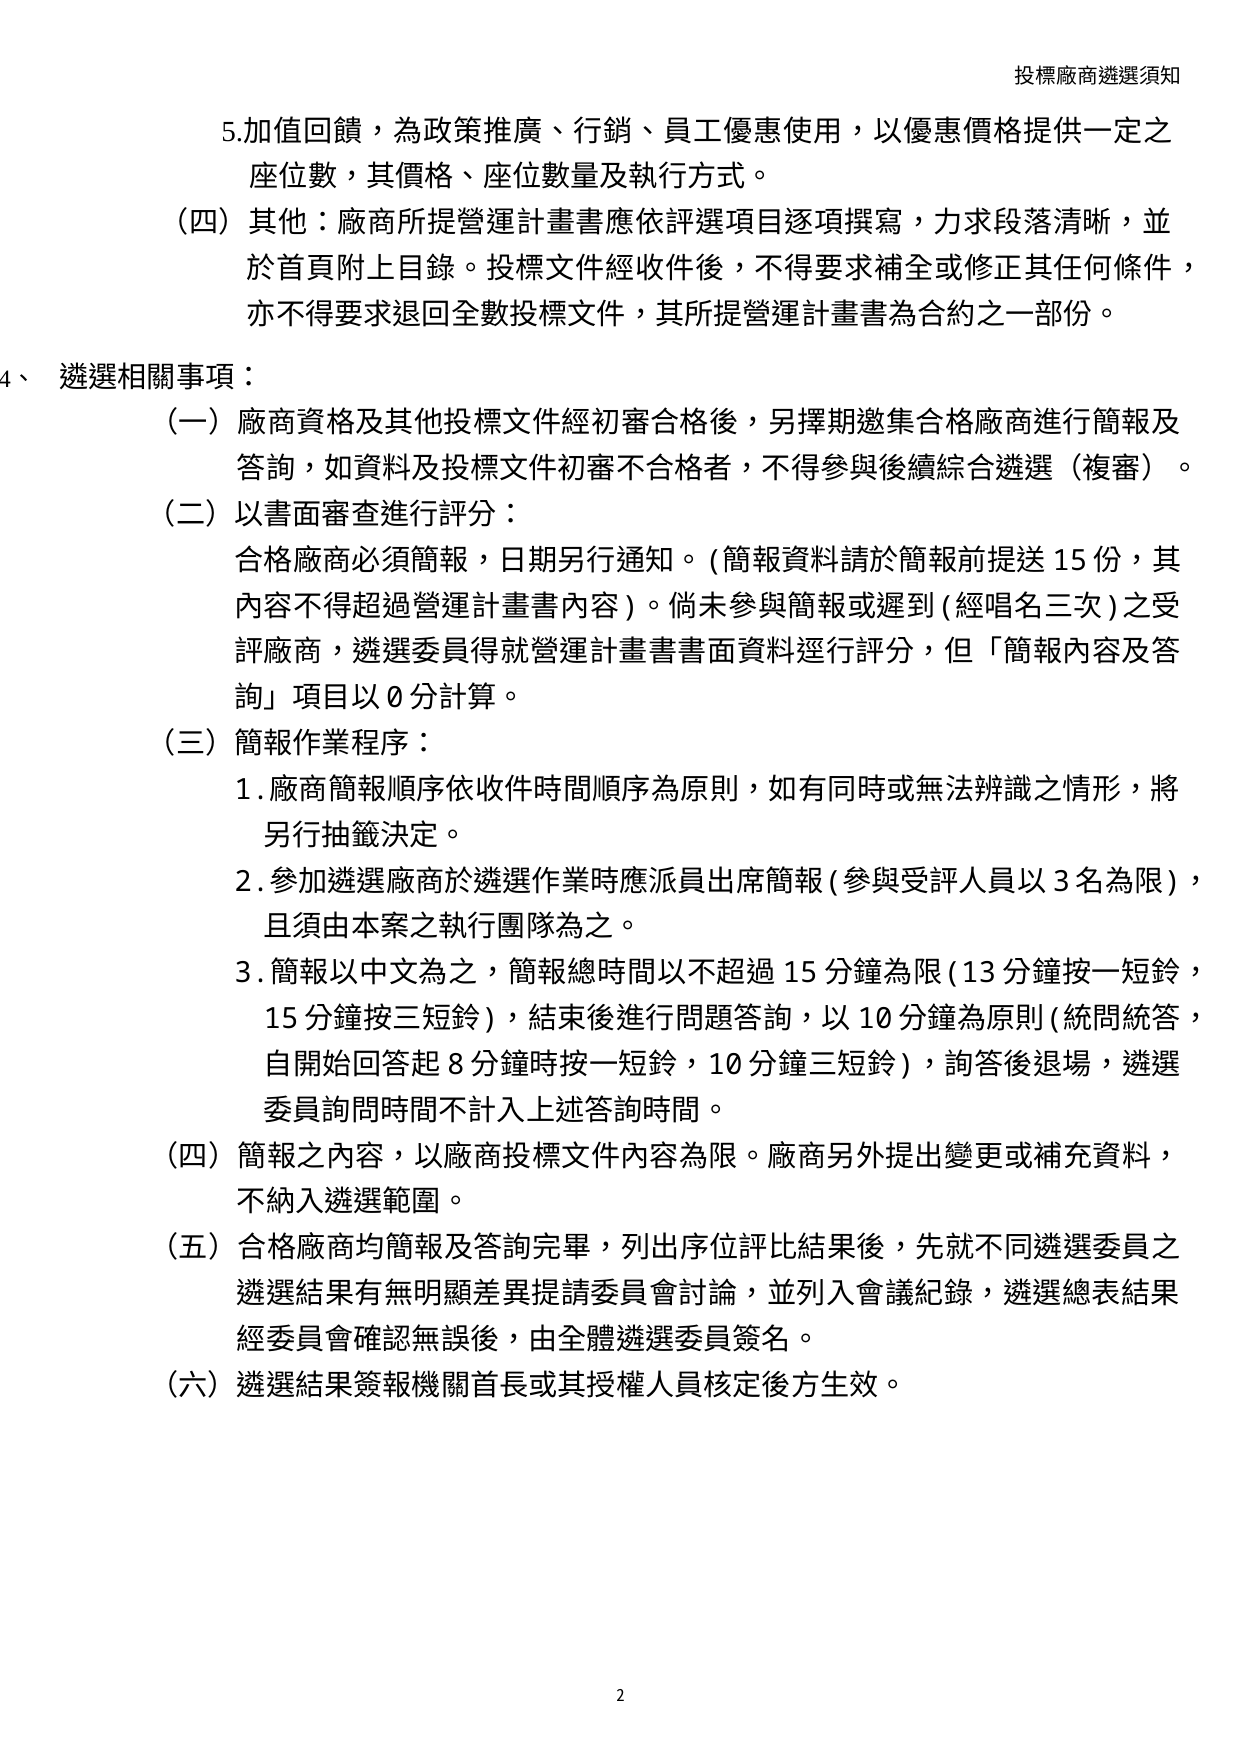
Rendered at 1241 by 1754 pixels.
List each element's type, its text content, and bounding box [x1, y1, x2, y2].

text （三）簡報作業程序： [147, 717, 1174, 763]
text 5.加值回饋，為政策推廣、行銷、員工優惠使用，以優惠價格提供一定之座位數，其價格、座位數量及執行方式。 [221, 104, 1174, 196]
text 合格廠商必須簡報，日期另行通知。(簡報資料請於簡報前提送15份，其內容不得超過營運計畫書內容)。倘未參與簡報或遲到(經唱名三次)之受評廠商，遴選委員得就營運計畫書書面資料逕行評分，但「簡報內容及答詢」項目以0分計算。 [234, 533, 1181, 717]
text 1.廠商簡報順序依收件時間順序為原則，如有同時或無法辨識之情形，將另行抽籤決定。 [234, 763, 1181, 854]
text （六）遴選結果簽報機關首長或其授權人員核定後方生效。 [149, 1358, 1181, 1404]
text （五）合格廠商均簡報及答詢完畢，列出序位評比結果後，先就不同遴選委員之遴選結果有無明顯差異提請委員會討論，並列入會議紀錄，遴選總表結果經委員會確認無誤後，由全體遴選委員簽名。 [149, 1221, 1181, 1358]
text （二）以書面審查進行評分： [147, 488, 1174, 533]
text 2.參加遴選廠商於遴選作業時應派員出席簡報(參與受評人員以3名為限)，且須由本案之執行團隊為之。 [234, 854, 1181, 946]
text （四）簡報之內容，以廠商投標文件內容為限。廠商另外提出變更或補充資料，不納入遴選範圍。 [149, 1129, 1181, 1221]
list 遴選相關事項： [0, 333, 1181, 396]
text （一）廠商資格及其他投標文件經初審合格後，另擇期邀集合格廠商進行簡報及答詢，如資料及投標文件初審不合格者，不得參與後續綜合遴選（複審）。 [149, 396, 1181, 488]
text 3.簡報以中文為之，簡報總時間以不超過15分鐘為限(13分鐘按一短鈴，15分鐘按三短鈴)，結束後進行問題答詢，以10分鐘為原則(統問統答，自開始回答起8分鐘時按一短鈴，10分鐘三短鈴)，詢答後退場，遴選委員詢問時間不計入上述答詢時間。 [234, 946, 1181, 1129]
text （四）其他：廠商所提營運計畫書應依評選項目逐項撰寫，力求段落清晰，並於首頁附上目錄。投標文件經收件後，不得要求補全或修正其任何條件，亦不得要求退回全數投標文件，其所提營運計畫書為合約之一部份。 [159, 196, 1174, 333]
